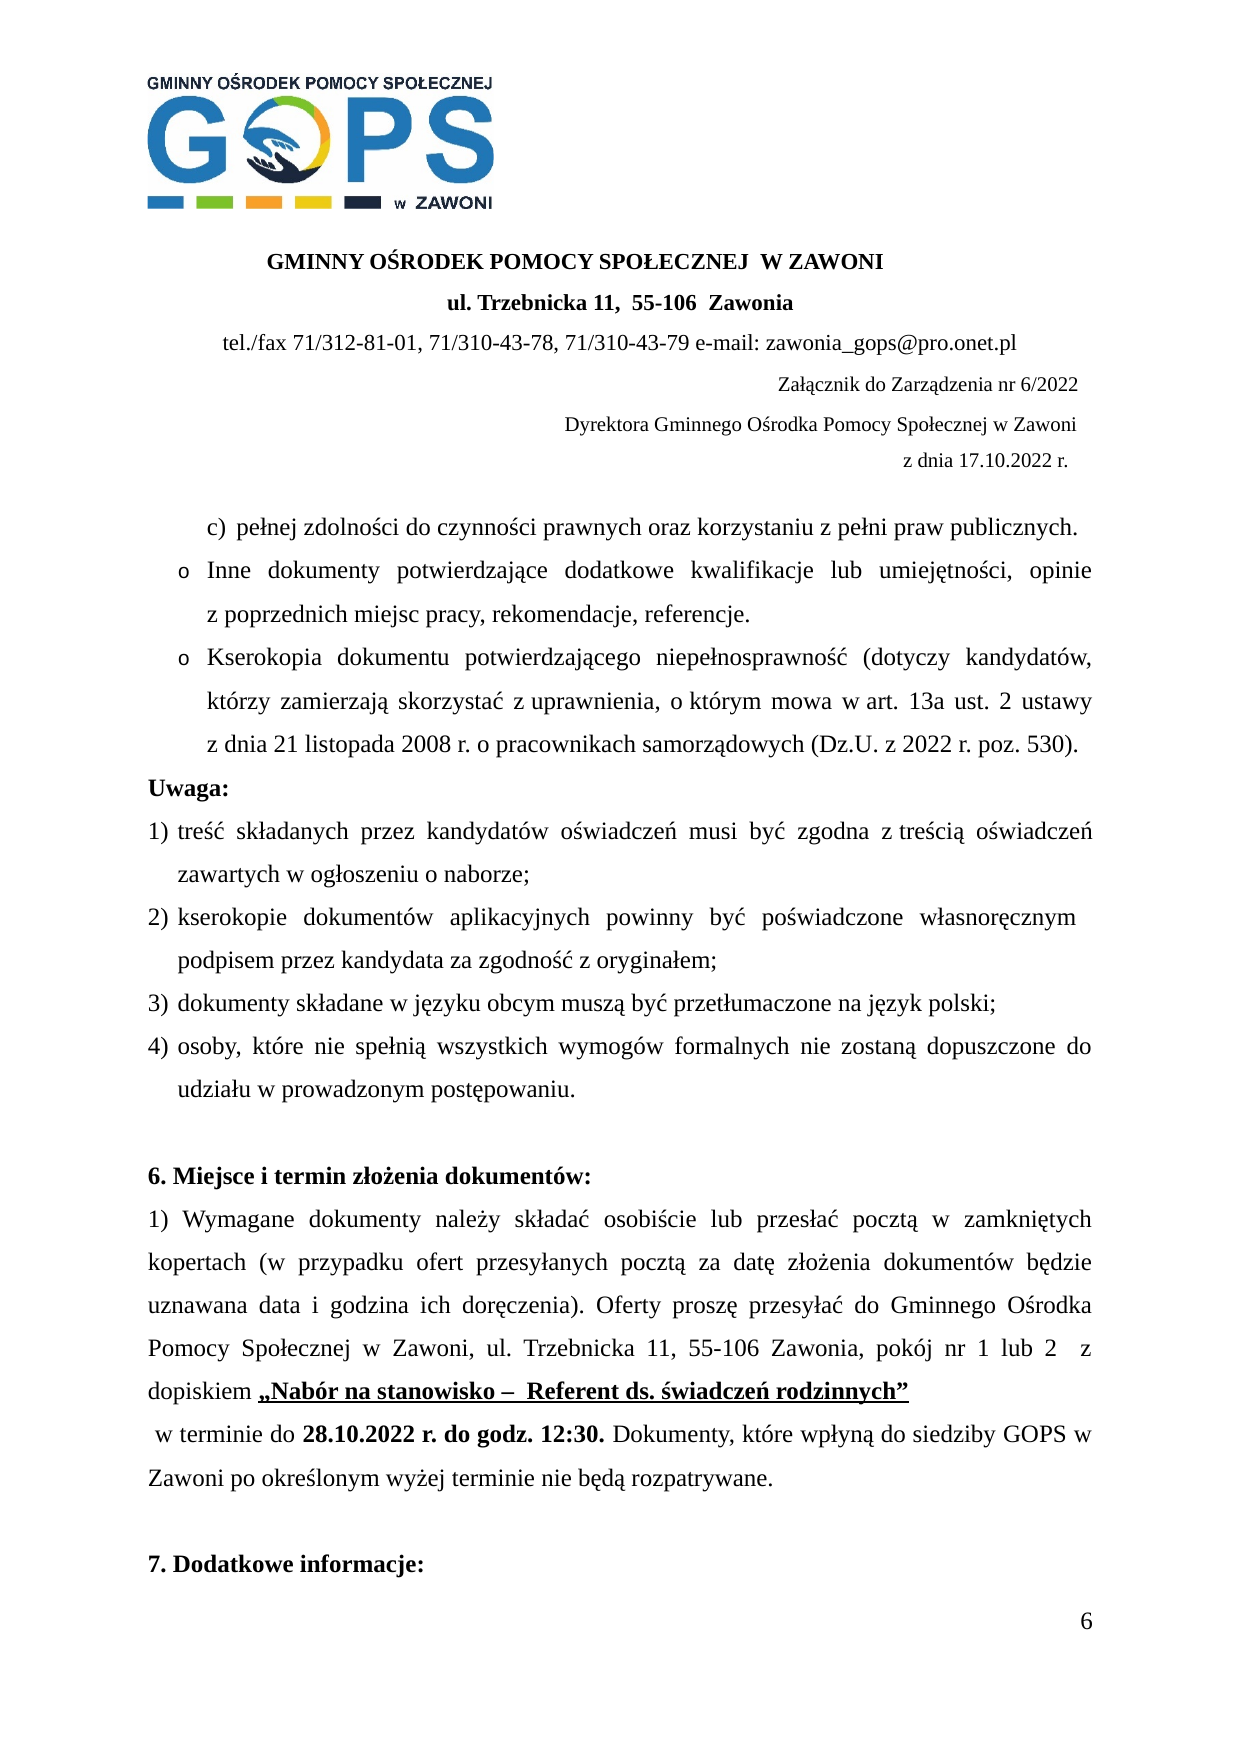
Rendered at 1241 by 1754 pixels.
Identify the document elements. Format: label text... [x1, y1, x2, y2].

list pełnej zdolności do czynności prawnych oraz korzystaniu z pełni praw publicznych. [207, 512, 1093, 541]
text 7. Dodatkowe informacje: [148, 1549, 1093, 1578]
list osoby, które nie spełnią wszystkich wymogów formalnych nie zostaną dopuszczone do udziału w prowadzonym postępowaniu. [148, 1031, 1093, 1103]
text w terminie do 28.10.2022 r. do godz. 12:30. Dokumenty, które wpłyną do siedziby GOPS w Zawoni po określonym wyżej terminie nie będą rozpatrywane. [148, 1419, 1093, 1491]
list kserokopie dokumentów aplikacyjnych powinny być poświadczone własnoręcznym podpisem przez kandydata za zgodność z oryginałem; [148, 902, 1093, 974]
text 1) Wymagane dokumenty należy składać osobiście lub przesłać pocztą w zamkniętych kopertach (w przypadku ofert przesyłanych pocztą za datę złożenia dokumentów będzie uznawana data i godzina ich doręczenia). Oferty proszę przesyłać do Gminnego Ośrodka Pomocy Społecznej w Zawoni, ul. Trzebnicka 11, 55-106 Zawonia, pokój nr 1 lub 2 z dopiskiem „Nabór na stanowisko – Referent ds. świadczeń rodzinnych” [148, 1204, 1093, 1405]
list Inne dokumenty potwierdzające dodatkowe kwalifikacje lub umiejętności, opinie z poprzednich miejsc pracy, rekomendacje, referencje. [177, 555, 1093, 628]
list treść składanych przez kandydatów oświadczeń musi być zgodna z treścią oświadczeń zawartych w ogłoszeniu o naborze; [148, 816, 1093, 888]
text 6. Miejsce i termin złożenia dokumentów: [148, 1161, 1093, 1189]
list dokumenty składane w języku obcym muszą być przetłumaczone na język polski; [148, 988, 1093, 1017]
list Kserokopia dokumentu potwierdzającego niepełnosprawność (dotyczy kandydatów, którzy zamierzają skorzystać z uprawnienia, o którym mowa w art. 13a ust. 2 ustawy z dnia 21 listopada 2008 r. o pracownikach samorządowych (Dz.U. z 2022 r. poz. 530). [177, 642, 1093, 758]
text Uwaga: [148, 773, 1093, 801]
